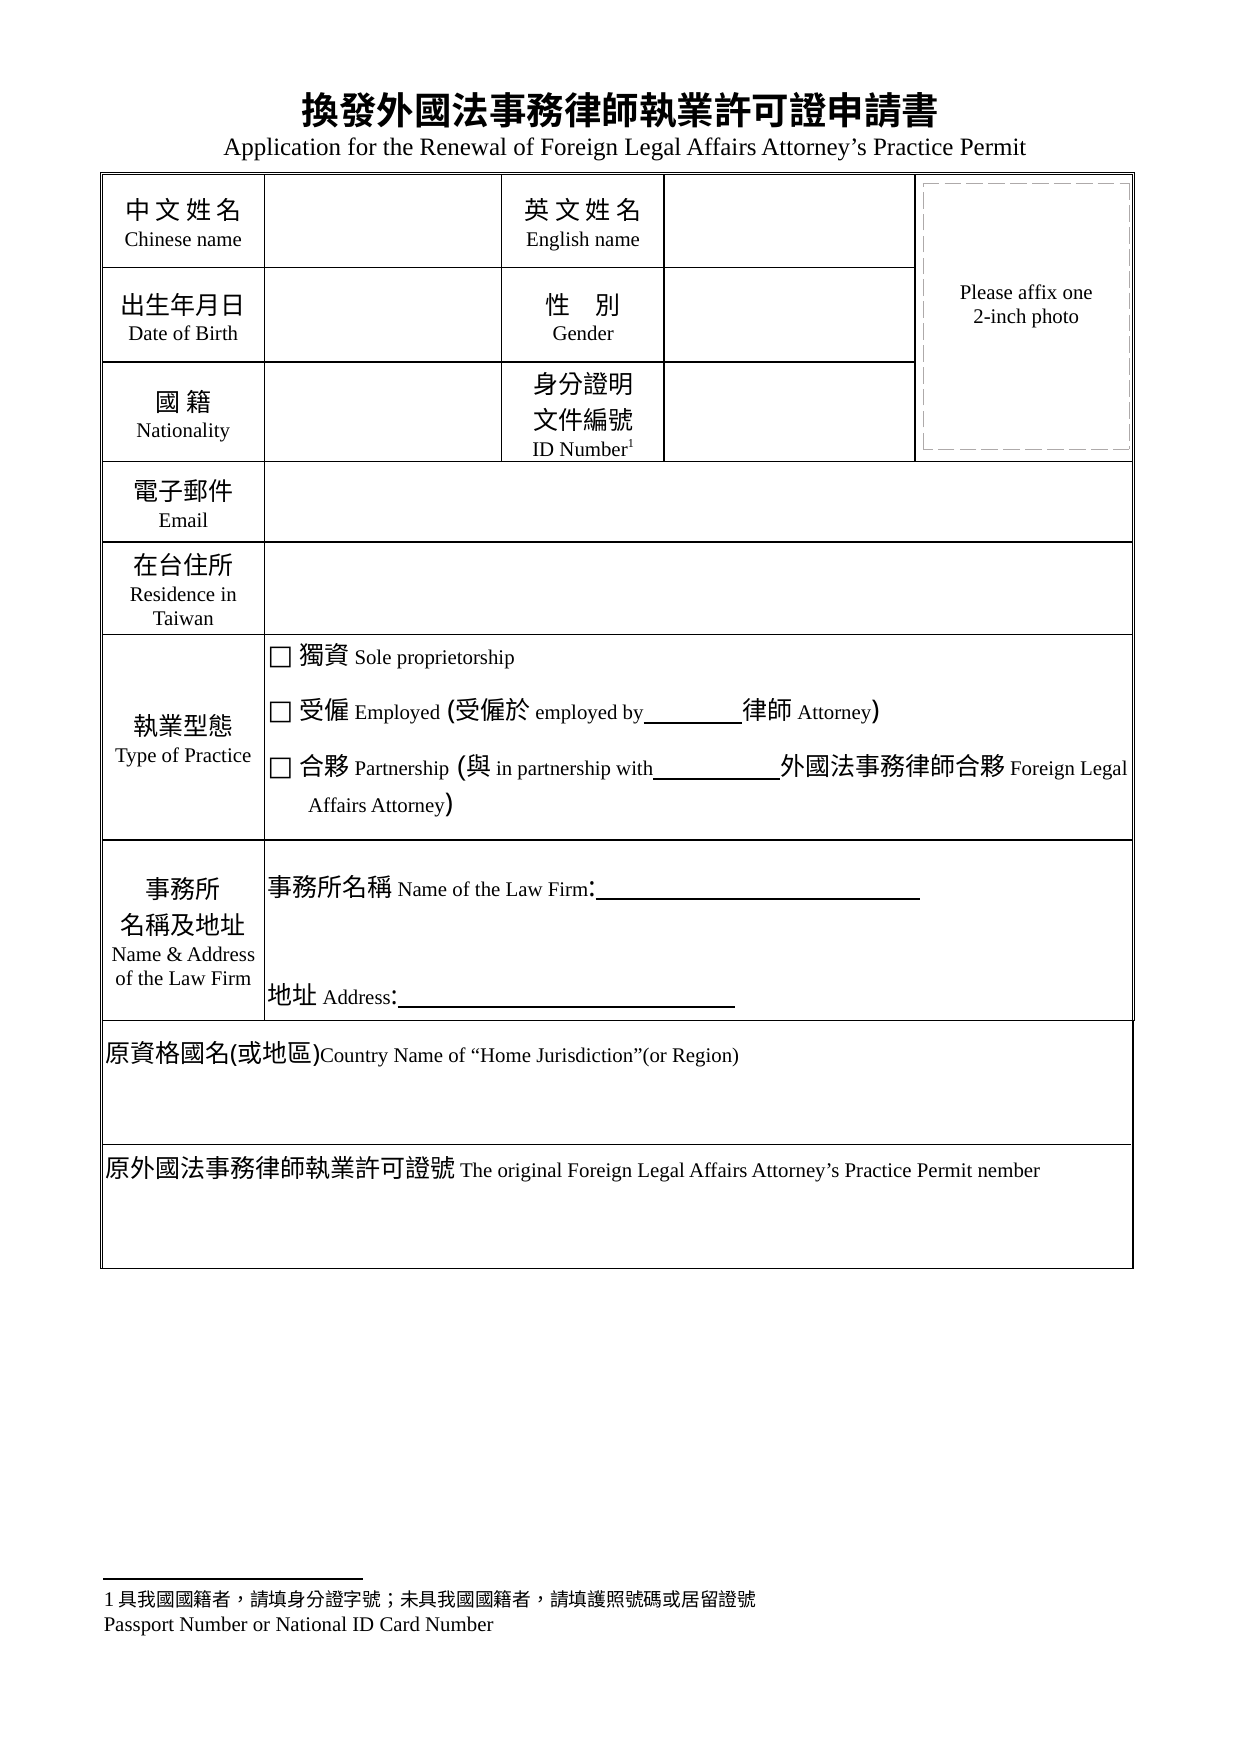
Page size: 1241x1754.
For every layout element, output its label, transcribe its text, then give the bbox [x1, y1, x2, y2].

table_cell [665, 268, 914, 361]
table_cell 事務所 名稱及地址 Name & Address of the Law Firm [103, 841, 264, 1019]
table_cell [665, 363, 914, 461]
table_cell [265, 363, 501, 461]
table_cell 性 別 Gender [502, 268, 663, 361]
table_cell 原資格國名(或地區)Country Name of “Home Jurisdiction”(or Region) [103, 1021, 1132, 1143]
table_cell 電子郵件 Email [103, 462, 264, 541]
table_header [265, 175, 501, 266]
text 換發外國法事務律師執業許可證申請書 Application for the Renewal of Foreign Legal Affairs Attorney’s Practice Permit [103, 99, 1137, 162]
table_cell [265, 462, 1132, 541]
table_cell □ 獨資 Sole proprietorship □ 受僱Employed (受僱於employed by 律師Attorney) □ 合夥Partnership (與in partnership with 外國法事務律師合夥Foreign Legal Affairs Attorney) [265, 635, 1132, 839]
table_cell [265, 268, 501, 361]
table_header [665, 175, 914, 266]
table_header [916, 175, 1132, 461]
table_cell 原外國法事務律師執業許可證號The original Foreign Legal Affairs Attorney’s Practice Permit nember [103, 1144, 1132, 1268]
table_header 中 文 姓 名 Chinese name [103, 175, 264, 266]
table_cell [265, 543, 1132, 633]
table_cell 身分證明 文件編號 ID Number [502, 363, 663, 461]
table_cell 國 籍 Nationality [103, 363, 264, 461]
table_cell 執業型態 Type of Practice [103, 635, 264, 839]
table_cell 在台住所 Residence in Taiwan [103, 543, 264, 633]
table_header 英 文 姓 名 English name [502, 175, 663, 266]
table_cell 事務所名稱Name of the Law Firm: 地址Address: [265, 841, 1132, 1019]
table_cell 出生年月日 Date of Birth [103, 268, 264, 361]
